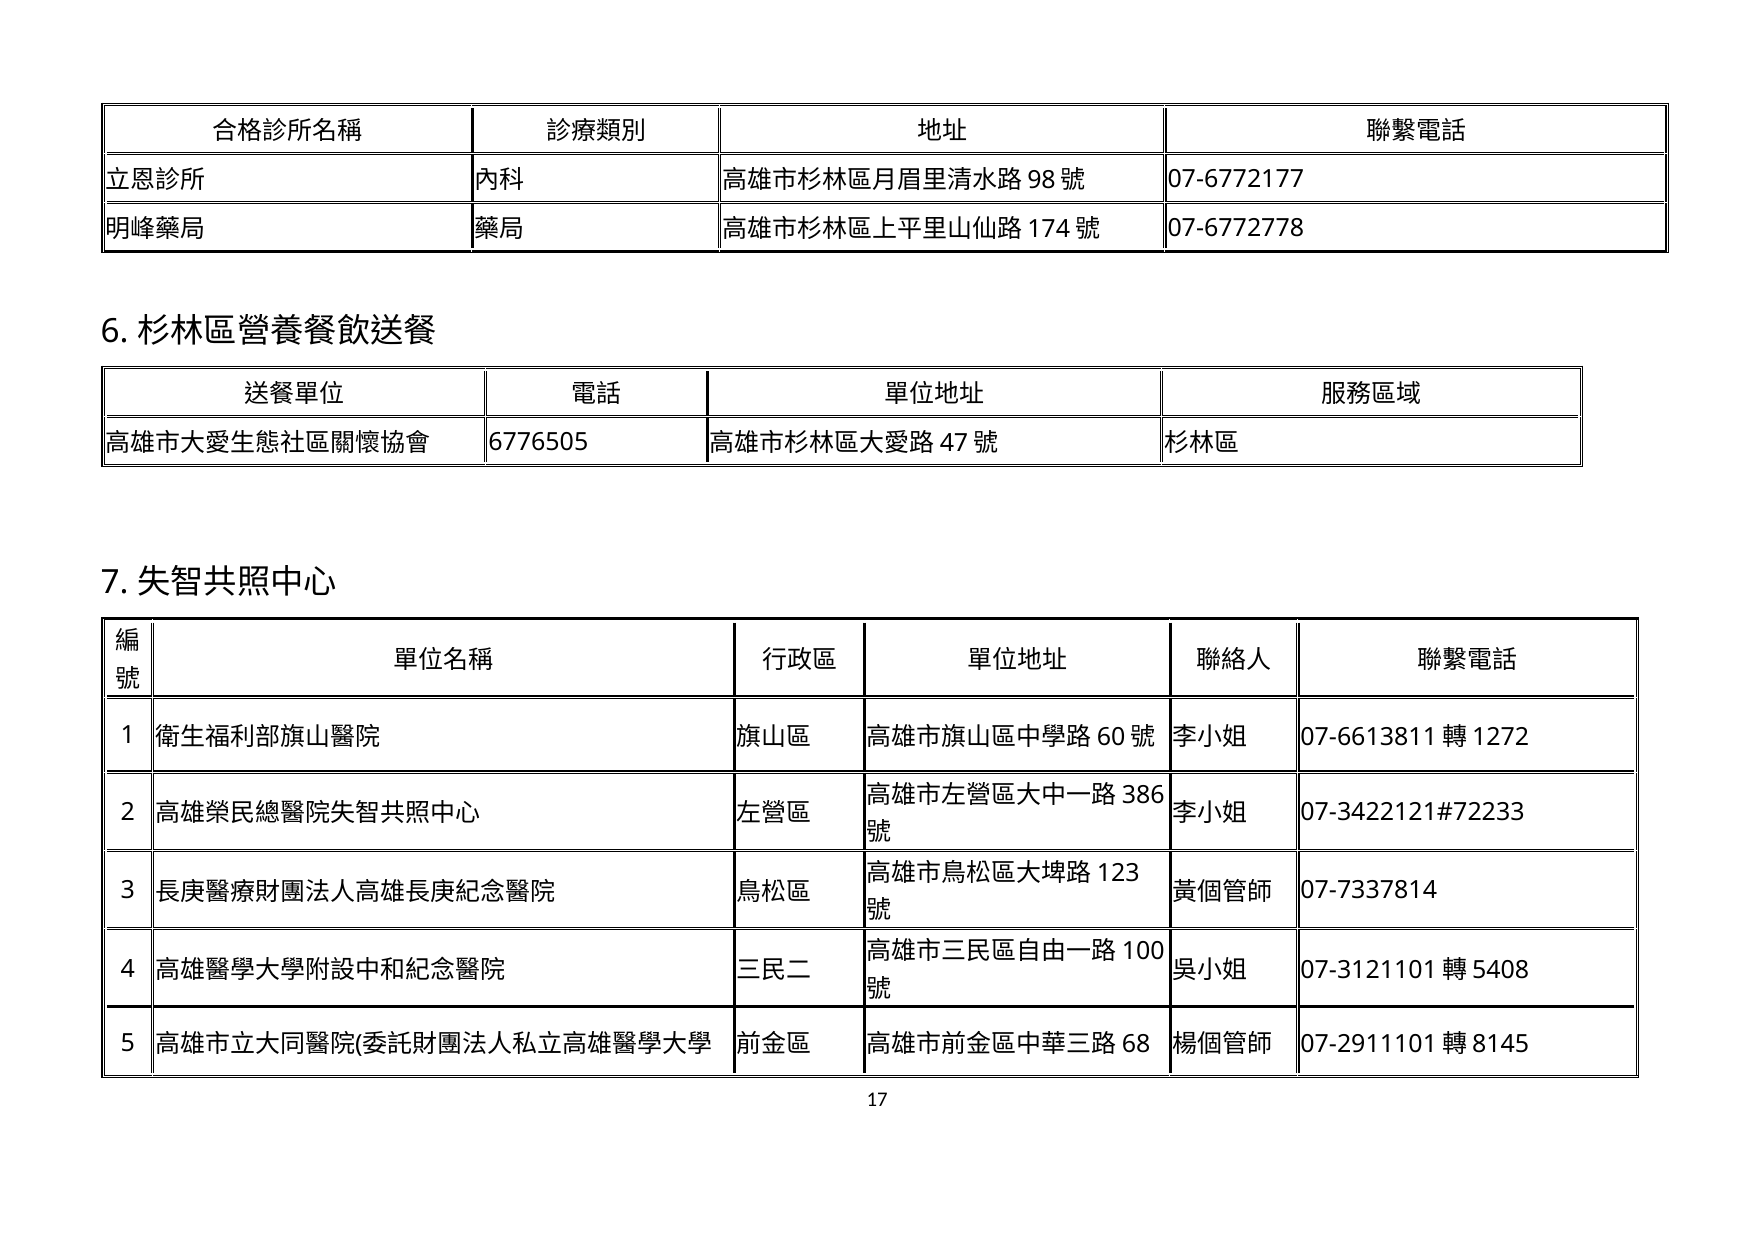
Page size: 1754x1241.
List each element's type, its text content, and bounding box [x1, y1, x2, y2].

table_cell 長庚醫療財團法人高雄長庚紀念醫院 [154, 852, 733, 927]
table_cell 立恩診所 [103, 152, 472, 201]
table_cell 高雄市左營區大中一路386號 [866, 774, 1169, 848]
table_cell 高雄榮民總醫院失智共照中心 [154, 774, 733, 848]
table_cell 4 [103, 927, 152, 1005]
table_cell 5 [105, 1005, 152, 1074]
table_header 單位地址 [707, 369, 1162, 415]
table_cell 07-2911101轉8145 [1298, 1005, 1636, 1074]
table_cell 李小姐 [1172, 699, 1296, 770]
table_cell 6776505 [486, 418, 707, 464]
table_cell 三民二 [736, 930, 863, 1005]
table_cell 左營區 [736, 774, 863, 848]
table_header 診療類別 [472, 106, 720, 152]
table_header 電話 [486, 369, 707, 415]
table_cell 高雄市杉林區大愛路47號 [707, 418, 1162, 464]
table_header 聯絡人 [1170, 619, 1298, 695]
table_header 單位名稱 [153, 620, 734, 695]
table_cell 高雄市鳥松區大埤路123號 [866, 852, 1169, 927]
table_cell 1 [105, 695, 151, 770]
table_cell 衛生福利部旗山醫院 [154, 699, 733, 770]
table_header 聯繫電話 [1165, 106, 1665, 152]
table_cell 高雄市三民區自由一路100號 [866, 930, 1169, 1005]
table_cell 內科 [474, 155, 718, 201]
table_cell 高雄市大愛生態社區關懷協會 [103, 415, 486, 464]
table_cell 高雄市立大同醫院(委託財團法人私立高雄醫學大學 [153, 1008, 734, 1074]
table_cell 前金區 [734, 1008, 864, 1074]
table_header 地址 [720, 104, 1165, 152]
table_header 服務區域 [1162, 369, 1580, 415]
table_cell 高雄醫學大學附設中和紀念醫院 [154, 930, 733, 1005]
table_cell 高雄市旗山區中學路60號 [866, 699, 1169, 770]
table_cell 杉林區 [1162, 415, 1581, 464]
table_header 聯繫電話 [1298, 620, 1636, 695]
table_header 行政區 [734, 620, 864, 695]
table_cell 07-7337814 [1300, 849, 1636, 927]
table_header 單位地址 [864, 619, 1170, 695]
table_cell 黃個管師 [1172, 852, 1296, 927]
table_header 編號 [105, 620, 152, 695]
table_cell 鳥松區 [736, 852, 863, 927]
table_cell 07-3121101轉5408 [1298, 927, 1637, 1005]
table_cell 高雄市杉林區月眉里清水路98號 [721, 155, 1163, 201]
table_cell 旗山區 [736, 699, 863, 770]
table_cell 07-3422121#72233 [1300, 770, 1636, 848]
title 7. 失智共照中心 [100, 542, 1653, 617]
table_cell 高雄市杉林區上平里山仙路174號 [720, 201, 1165, 250]
table_cell 楊個管師 [1170, 1005, 1298, 1074]
table_cell 明峰藥局 [103, 201, 472, 250]
table_cell 07-6613811轉1272 [1300, 695, 1636, 770]
table_cell 3 [105, 849, 151, 927]
table_cell 07-6772177 [1165, 152, 1667, 201]
table_header 送餐單位 [105, 369, 486, 415]
table_cell 高雄市前金區中華三路68 [864, 1008, 1170, 1074]
table_cell 07-6772778 [1165, 201, 1667, 250]
table_header 合格診所名稱 [103, 104, 472, 152]
table_cell 吳小姐 [1172, 930, 1296, 1005]
title 6. 杉林區營養餐飲送餐 [100, 291, 1653, 366]
table_cell 藥局 [472, 204, 720, 250]
table_cell 2 [105, 770, 151, 848]
table_cell 李小姐 [1172, 774, 1296, 848]
